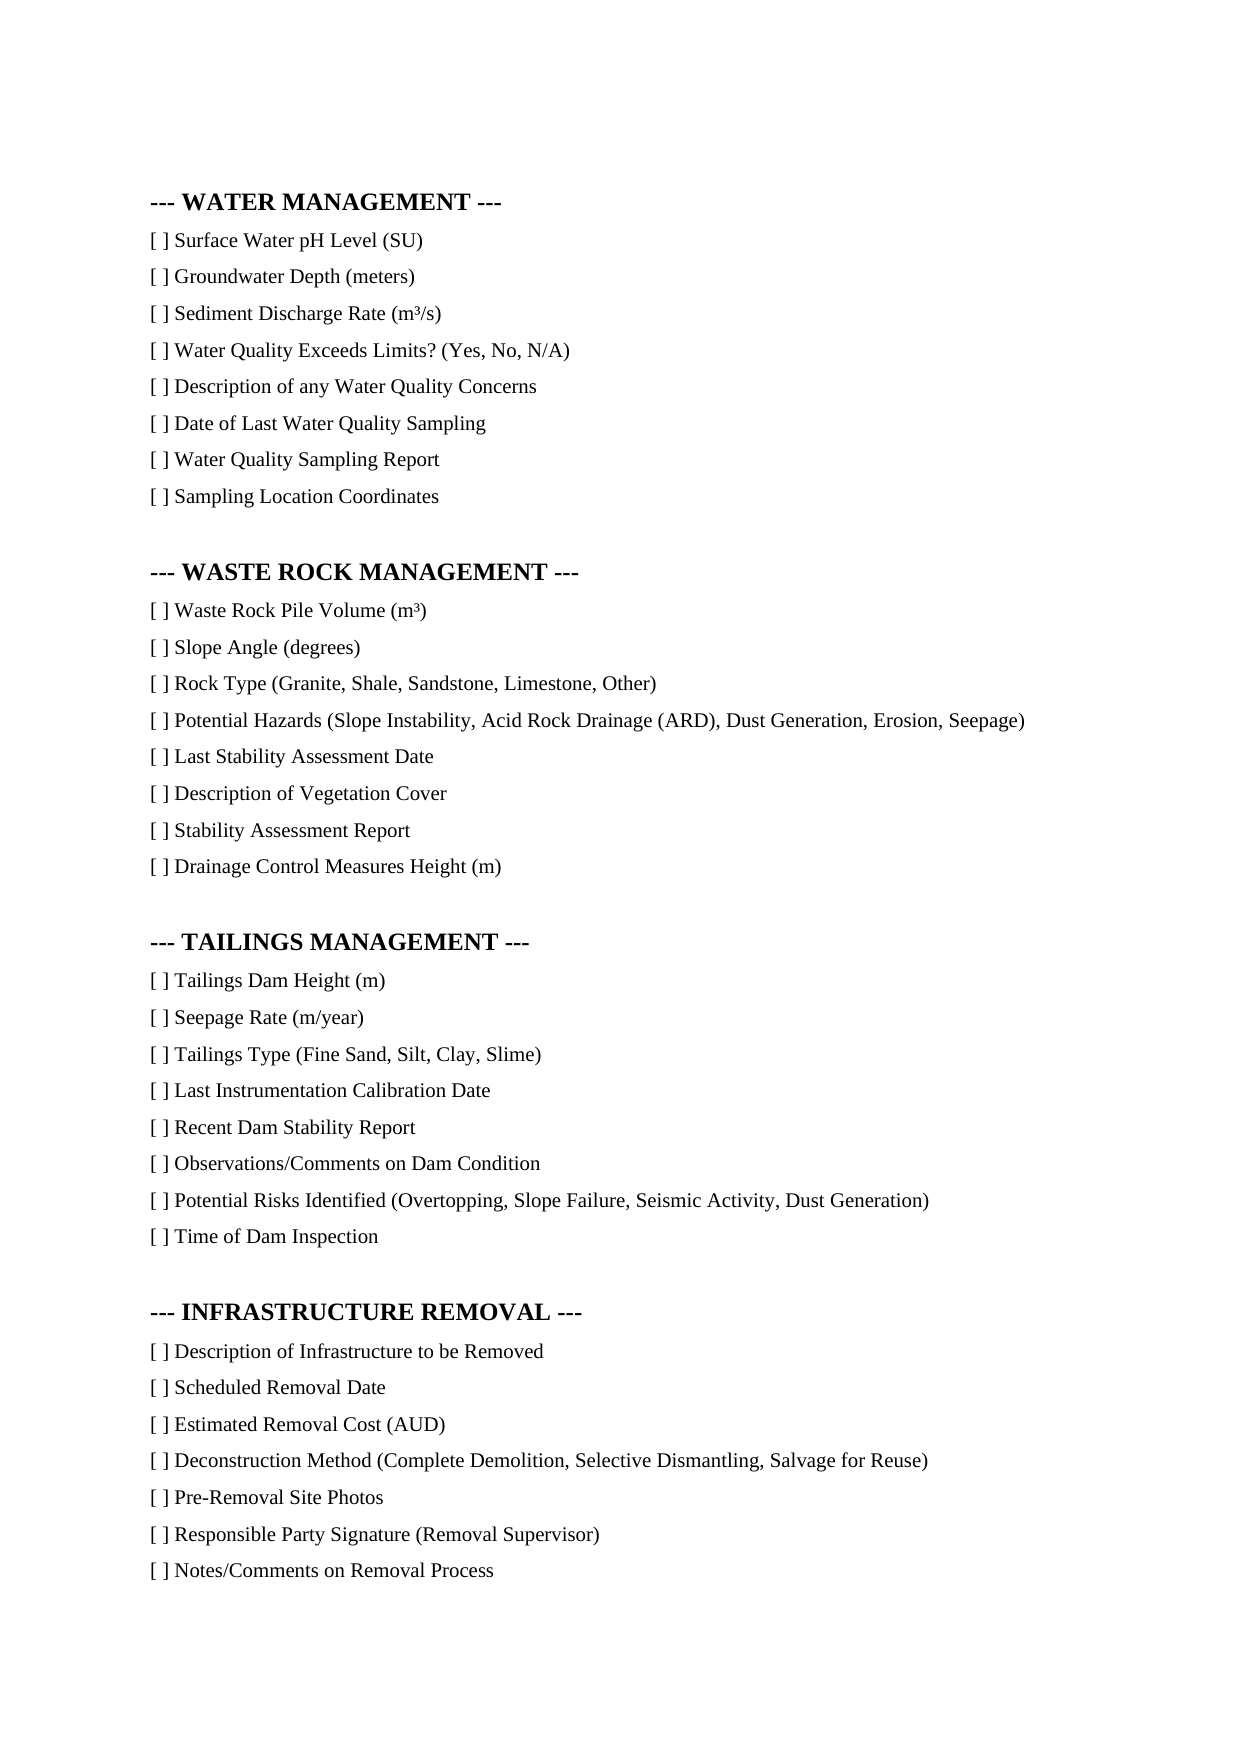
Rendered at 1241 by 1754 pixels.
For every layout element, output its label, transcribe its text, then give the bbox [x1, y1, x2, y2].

text [ ] Water Quality Sampling Report [150, 447, 1090, 471]
text [ ] Rock Type (Granite, Shale, Sandstone, Limestone, Other) [150, 671, 1090, 695]
text [ ] Potential Hazards (Slope Instability, Acid Rock Drainage (ARD), Dust Generation, Erosion, Seepage) [150, 708, 1090, 732]
text [ ] Water Quality Exceeds Limits? (Yes, No, N/A) [150, 337, 1090, 362]
text [ ] Recent Dam Stability Report [150, 1115, 1090, 1139]
text [ ] Tailings Dam Height (m) [150, 968, 1090, 992]
text [ ] Last Instrumentation Calibration Date [150, 1078, 1090, 1102]
text [ ] Scheduled Removal Date [150, 1375, 1090, 1399]
text [ ] Surface Water pH Level (SU) [150, 228, 1090, 252]
text --- WASTE ROCK MANAGEMENT --- [150, 557, 1090, 586]
text [ ] Potential Risks Identified (Overtopping, Slope Failure, Seismic Activity, Dust Generation) [150, 1188, 1090, 1212]
text [ ] Date of Last Water Quality Sampling [150, 411, 1090, 435]
text [ ] Estimated Removal Cost (AUD) [150, 1412, 1090, 1436]
text --- WATER MANAGEMENT --- [150, 187, 1090, 215]
text [ ] Drainage Control Measures Height (m) [150, 854, 1090, 878]
text [ ] Last Stability Assessment Date [150, 744, 1090, 768]
text [ ] Description of Infrastructure to be Removed [150, 1339, 1090, 1363]
text [ ] Groundwater Depth (meters) [150, 264, 1090, 288]
text [ ] Tailings Type (Fine Sand, Silt, Clay, Slime) [150, 1042, 1090, 1066]
text [ ] Waste Rock Pile Volume (m³) [150, 598, 1090, 622]
text [ ] Pre-Removal Site Photos [150, 1485, 1090, 1509]
text [ ] Deconstruction Method (Complete Demolition, Selective Dismantling, Salvage for Reuse) [150, 1448, 1090, 1472]
text [ ] Time of Dam Inspection [150, 1224, 1090, 1248]
text --- INFRASTRUCTURE REMOVAL --- [150, 1297, 1090, 1326]
text [ ] Responsible Party Signature (Removal Supervisor) [150, 1522, 1090, 1546]
text [ ] Seepage Rate (m/year) [150, 1005, 1090, 1029]
text [ ] Observations/Comments on Dam Condition [150, 1151, 1090, 1175]
text [ ] Slope Angle (degrees) [150, 635, 1090, 659]
text [ ] Stability Assessment Report [150, 817, 1090, 842]
text [ ] Notes/Comments on Removal Process [150, 1558, 1090, 1582]
text [ ] Description of Vegetation Cover [150, 781, 1090, 805]
text [ ] Sampling Location Coordinates [150, 484, 1090, 508]
text [ ] Description of any Water Quality Concerns [150, 374, 1090, 398]
text --- TAILINGS MANAGEMENT --- [150, 927, 1090, 956]
text [ ] Sediment Discharge Rate (m³/s) [150, 301, 1090, 325]
